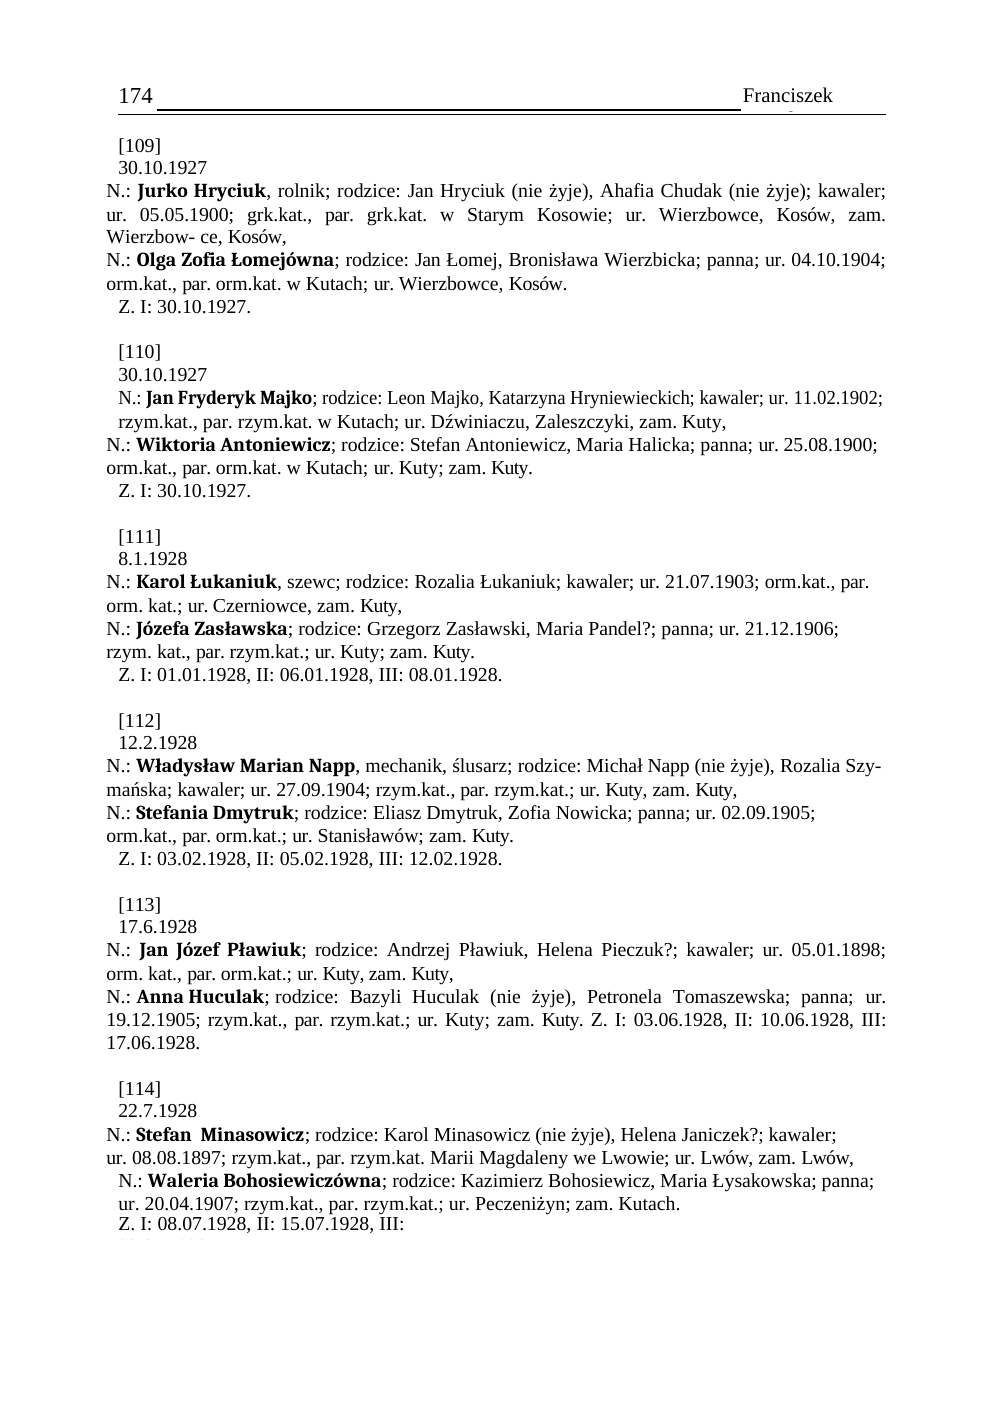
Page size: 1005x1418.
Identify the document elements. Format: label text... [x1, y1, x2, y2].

text [109] [118, 133, 898, 156]
text [112] [118, 709, 898, 731]
text N.: Józefa Zasławska; rodzice: Grzegorz Zasławski, Maria Pandel?; panna; ur. 21.12.1906; rzym. kat., par. rzym.kat.; ur. Kuty; zam. Kuty. [106, 617, 887, 663]
text N.: Anna Huculak; rodzice: Bazyli Huculak (nie żyje), Petronela Tomaszewska; panna; ur. 19.12.1905; rzym.kat., par. rzym.kat.; ur. Kuty; zam. Kuty. Z. I: 03.06.1928, II: 10.06.1928, III: 17.06.1928. [106, 985, 886, 1054]
text [110] [118, 341, 898, 363]
text 30.10.1927 [118, 156, 898, 179]
text N.: Jurko Hryciuk, rolnik; rodzice: Jan Hryciuk (nie żyje), Ahafia Chudak (nie żyje); kawaler; ur. 05.05.1900; grk.kat., par. grk.kat. w Starym Kosowie; ur. Wierzbowce, Kosów, zam. Wierzbow- ce, Kosów, [106, 179, 886, 248]
text N.: Waleria Bohosiewiczówna; rodzice: Kazimierz Bohosiewicz, Maria Łysakowska; panna; ur. 20.04.1907; rzym.kat., par. rzym.kat.; ur. Peczeniżyn; zam. Kutach. [118, 1169, 898, 1215]
text N.: Wiktoria Antoniewicz; rodzice: Stefan Antoniewicz, Maria Halicka; panna; ur. 25.08.1900; orm.kat., par. orm.kat. w Kutach; ur. Kuty; zam. Kuty. [106, 432, 895, 479]
text 12.2.1928 [118, 732, 898, 754]
text Z. I: 30.10.1927. [118, 295, 898, 317]
text N.: Karol Łukaniuk, szewc; rodzice: Rozalia Łukaniuk; kawaler; ur. 21.07.1903; orm.kat., par. orm. kat.; ur. Czerniowce, zam. Kuty, [106, 570, 887, 617]
text Z. I: 01.01.1928, II: 06.01.1928, III: 08.01.1928. [118, 663, 898, 686]
text 22.7.1928 [118, 1100, 898, 1122]
text [111] [118, 524, 898, 547]
text [113] [118, 893, 898, 916]
text N.: Stefania Dmytruk; rodzice: Eliasz Dmytruk, Zofia Nowicka; panna; ur. 02.09.1905; orm.kat., par. orm.kat.; ur. Stanisławów; zam. Kuty. [106, 801, 887, 847]
text [114] [118, 1077, 898, 1100]
text Z. I: 30.10.1927. [118, 479, 898, 502]
text N.: Stefan Minasowicz; rodzice: Karol Minasowicz (nie żyje), Helena Janiczek?; kawaler; ur. 08.08.1897; rzym.kat., par. rzym.kat. Marii Magdaleny we Lwowie; ur. Lwów, zam. Lwów, [106, 1122, 863, 1169]
text 8.1.1928 [118, 548, 898, 570]
text N.: Władysław Marian Napp, mechanik, ślusarz; rodzice: Michał Napp (nie żyje), Rozalia Szy- mańska; kawaler; ur. 27.09.1904; rzym.kat., par. rzym.kat.; ur. Kuty, zam. Kuty, [106, 754, 887, 801]
text Z. I: 03.02.1928, II: 05.02.1928, III: 12.02.1928. [118, 847, 898, 870]
text N.: Jan Józef Pławiuk; rodzice: Andrzej Pławiuk, Helena Pieczuk?; kawaler; ur. 05.01.1898; orm. kat., par. orm.kat.; ur. Kuty, zam. Kuty, [106, 938, 886, 985]
text N.: Jan Fryderyk Majko; rodzice: Leon Majko, Katarzyna Hryniewieckich; kawaler; ur. 11.02.1902; rzym.kat., par. rzym.kat. w Kutach; ur. Dźwiniaczu, Zaleszczyki, zam. Kuty, [118, 386, 898, 432]
text 30.10.1927 [118, 363, 898, 386]
text 17.6.1928 [118, 916, 898, 938]
text N.: Olga Zofia Łomejówna; rodzice: Jan Łomej, Bronisława Wierzbicka; panna; ur. 04.10.1904; orm.kat., par. orm.kat. w Kutach; ur. Wierzbowce, Kosów. [106, 248, 886, 294]
